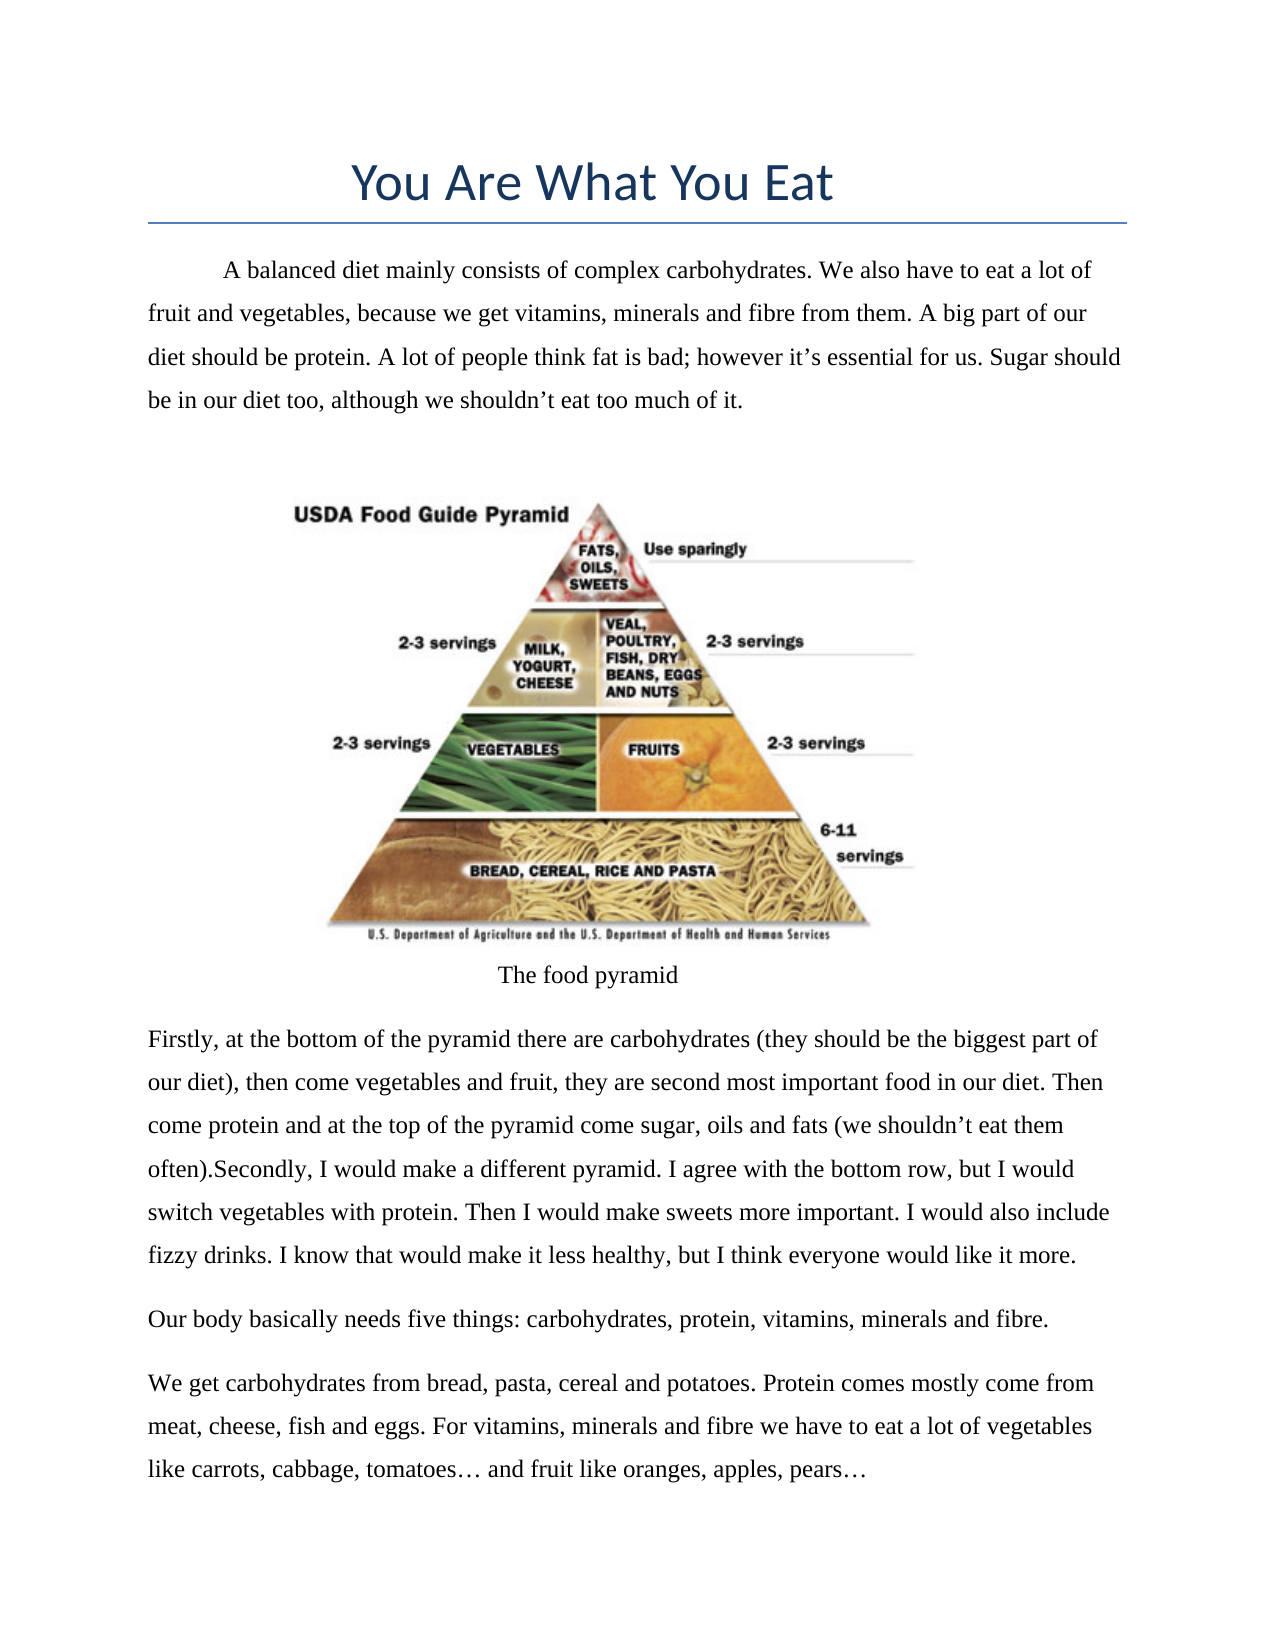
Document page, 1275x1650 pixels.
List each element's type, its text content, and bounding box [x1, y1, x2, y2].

text The food pyramid [148, 960, 1127, 989]
picture [292, 496, 918, 947]
text A balanced diet mainly consists of complex carbohydrates. We also have to eat a lot of fruit and vegetables, because we get vitamins, minerals and fibre from them. A big part of our diet should be protein. A lot of people think fat is bad; however it’s essential for us. Sugar should be in our diet too, although we shouldn’t eat too much of it. [148, 255, 1127, 413]
text Our body basically needs five things: carbohydrates, protein, vitamins, minerals and fibre. [148, 1304, 1127, 1333]
text Firstly, at the bottom of the pyramid there are carbohydrates (they should be the biggest part of our diet), then come vegetables and fruit, they are second most important food in our diet. Then come protein and at the top of the pyramid come sugar, oils and fats (we shouldn’t eat them often).Secondly, I would make a different pyramid. I agree with the bottom row, but I would switch vegetables with protein. Then I would make sweets more important. I would also include fizzy drinks. I know that would make it less healthy, but I think everyone would like it more. [148, 1024, 1127, 1269]
text We get carbohydrates from bread, pasta, cereal and potatoes. Protein comes mostly come from meat, cheese, fish and eggs. For vitamins, minerals and fibre we have to eat a lot of vegetables like carrots, cabbage, tomatoes… and fruit like oranges, apples, pears… [148, 1368, 1127, 1483]
title You Are What You Eat [148, 148, 1127, 222]
